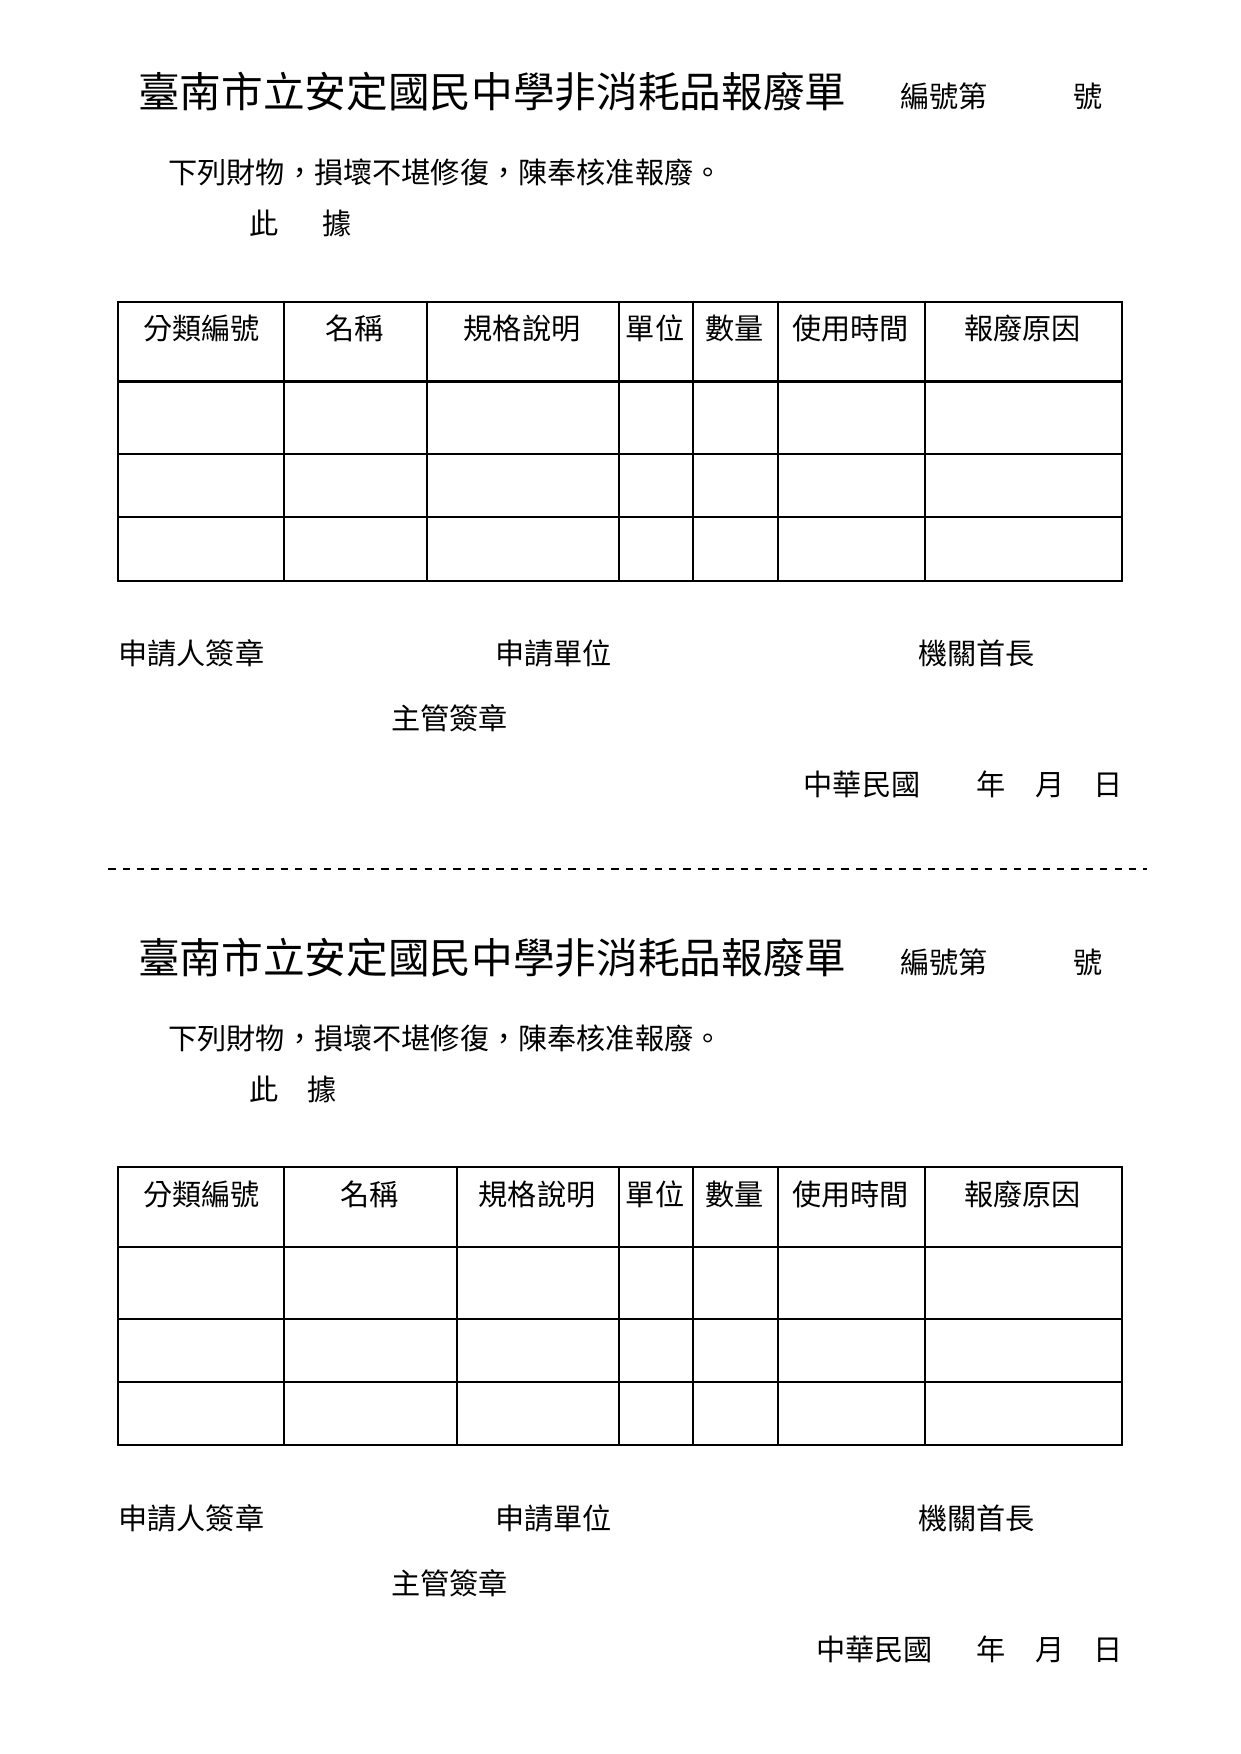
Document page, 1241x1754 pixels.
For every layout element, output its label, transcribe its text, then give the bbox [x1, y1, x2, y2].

table_header 分類編號 [119, 1168, 283, 1246]
table_cell [926, 518, 1121, 579]
table_cell [285, 1248, 456, 1318]
table_header 使用時間 [779, 1168, 924, 1246]
table_cell [926, 455, 1121, 516]
table_cell [285, 383, 426, 453]
text 下列財物，損壞不堪修復，陳奉核准報廢。 [168, 1016, 1122, 1058]
table_cell [926, 1320, 1121, 1381]
table_header 分類編號 [119, 303, 283, 380]
table_cell [926, 383, 1121, 453]
table_header 報廢原因 [926, 1168, 1121, 1246]
text 此 據 [118, 201, 1122, 243]
table_cell [285, 1320, 456, 1381]
table_header 數量 [694, 303, 777, 380]
text 此 據 [118, 1066, 1122, 1109]
text 中華民國 年 月 日 [118, 1626, 1122, 1668]
table_cell [779, 455, 924, 516]
table_cell [428, 518, 618, 579]
table_cell [119, 455, 283, 516]
table_cell [119, 1248, 283, 1318]
table_cell [694, 1248, 777, 1318]
text 臺南市立安定國民中學非消耗品報廢單 編號第 號 [118, 925, 1122, 985]
table_cell [779, 1383, 924, 1444]
table_cell [694, 383, 777, 453]
table_cell [926, 1383, 1121, 1444]
table_cell [119, 1320, 283, 1381]
table_cell [694, 455, 777, 516]
table_header 名稱 [285, 303, 426, 380]
text 臺南市立安定國民中學非消耗品報廢單 編號第 號 [118, 59, 1122, 119]
table_cell [694, 1320, 777, 1381]
text 中華民國 年 月 日 [118, 761, 1122, 803]
table_cell [620, 1248, 692, 1318]
table_cell [694, 1383, 777, 1444]
text 申請人簽章 申請單位 機關首長 [118, 631, 1122, 673]
table_cell [119, 518, 283, 579]
table_header 報廢原因 [926, 303, 1121, 380]
table_cell [428, 383, 618, 453]
table_cell [779, 1248, 924, 1318]
table_cell [119, 383, 283, 453]
table_header 規格說明 [428, 303, 618, 380]
text 下列財物，損壞不堪修復，陳奉核准報廢。 [168, 150, 1122, 192]
table_cell [285, 518, 426, 579]
table_cell [458, 1320, 618, 1381]
table_cell [620, 455, 692, 516]
table_cell [285, 455, 426, 516]
table_header 單位 [620, 303, 692, 380]
table_header 數量 [694, 1168, 777, 1246]
text 主管簽章 [118, 1561, 1122, 1603]
table_header 名稱 [285, 1168, 456, 1246]
table_header 規格說明 [458, 1168, 618, 1246]
table_header 使用時間 [779, 303, 924, 380]
table_cell [620, 1320, 692, 1381]
table_cell [458, 1383, 618, 1444]
table_cell [285, 1383, 456, 1444]
table_cell [779, 518, 924, 579]
table_cell [779, 1320, 924, 1381]
table_cell [620, 518, 692, 579]
table_cell [620, 1383, 692, 1444]
table_cell [119, 1383, 283, 1444]
text 申請人簽章 申請單位 機關首長 [118, 1496, 1122, 1538]
table_cell [694, 518, 777, 579]
table_cell [428, 455, 618, 516]
table_cell [458, 1248, 618, 1318]
table_cell [620, 383, 692, 453]
table_header 單位 [620, 1168, 692, 1246]
table_cell [926, 1248, 1121, 1318]
text 主管簽章 [118, 696, 1122, 738]
table_cell [779, 383, 924, 453]
